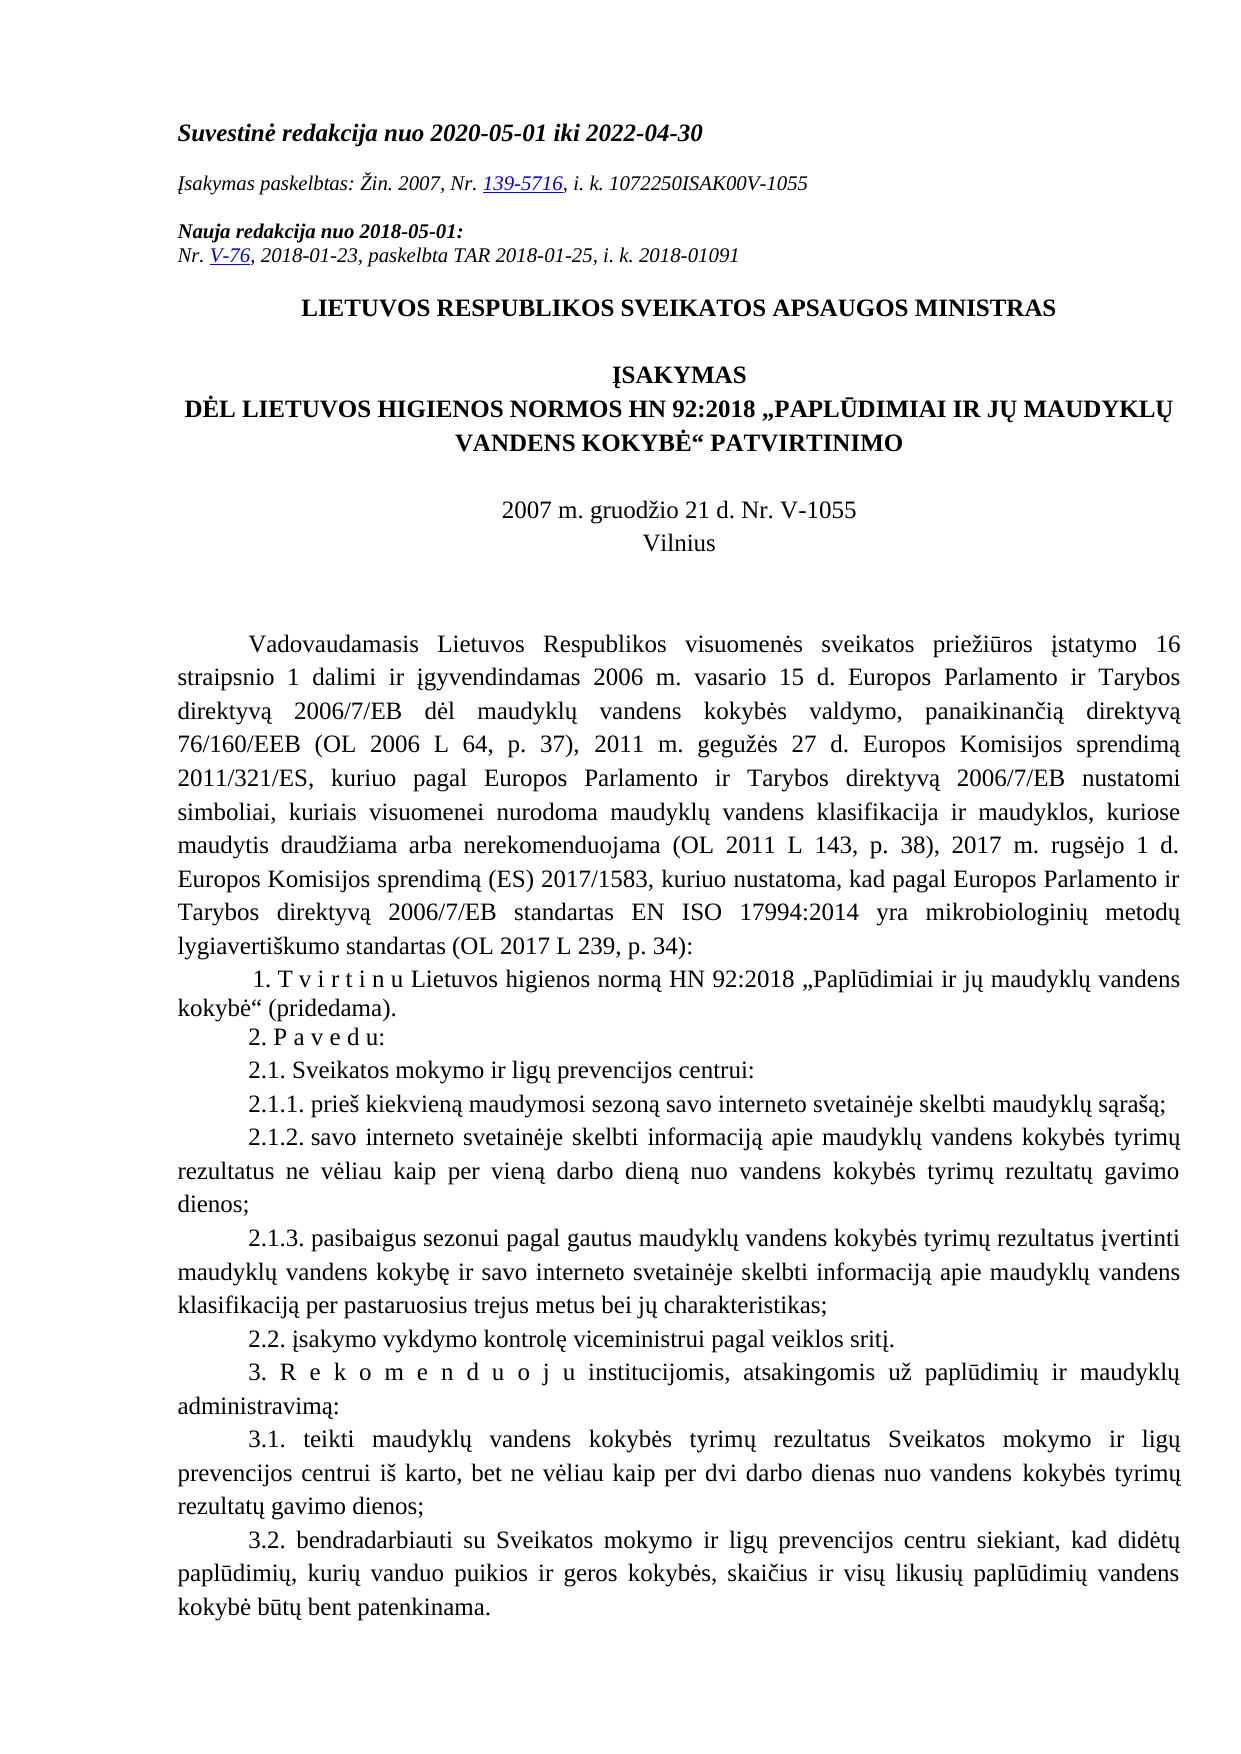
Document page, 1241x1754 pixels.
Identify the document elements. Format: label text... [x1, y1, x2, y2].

text Įsakymas paskelbtas: Žin. 2007, Nr. 139-5716, i. k. 1072250ISAK00V-1055 [177, 171, 1181, 195]
text Nr. V-76, 2018-01-23, paskelbta TAR 2018-01-25, i. k. 2018-01091 [177, 243, 1181, 267]
text 2.1.1. prieš kiekvieną maudymosi sezoną savo interneto svetainėje skelbti maudyklų sąrašą; [177, 1089, 1181, 1118]
text 2. P a v e d u: [177, 1022, 1181, 1051]
text Vadovaudamasis Lietuvos Respublikos visuomenės sveikatos priežiūros įstatymo 16 straipsnio 1 dalimi ir įgyvendindamas 2006 m. vasario 15 d. Europos Parlamento ir Tarybos direktyvą 2006/7/EB dėl maudyklų vandens kokybės valdymo, panaikinančią direktyvą 76/160/EEB (OL 2006 L 64, p. 37), 2011 m. gegužės 27 d. Europos Komisijos sprendimą 2011/321/ES, kuriuo pagal Europos Parlamento ir Tarybos direktyvą 2006/7/EB nustatomi simboliai, kuriais visuomenei nurodoma maudyklų vandens klasifikacija ir maudyklos, kuriose maudytis draudžiama arba nerekomenduojama (OL 2011 L 143, p. 38), 2017 m. rugsėjo 1 d. Europos Komisijos sprendimą (ES) 2017/1583, kuriuo nustatoma, kad pagal Europos Parlamento ir Tarybos direktyvą 2006/7/EB standartas EN ISO 17994:2014 yra mikrobiologinių metodų lygiavertiškumo standartas (OL 2017 L 239, p. 34): [177, 629, 1181, 959]
text 1. T v i r t i n u Lietuvos higienos normą HN 92:2018 „Paplūdimiai ir jų maudyklų vandens kokybė“ (pridedama). [177, 964, 1181, 1022]
text 2007 m. gruodžio 21 d. Nr. V-1055 [177, 495, 1181, 523]
text Vilnius [177, 528, 1181, 557]
text 2.2. įsakymo vykdymo kontrolę viceministrui pagal veiklos sritį. [177, 1324, 1181, 1352]
text 2.1. Sveikatos mokymo ir ligų prevencijos centrui: [177, 1055, 1181, 1084]
text Suvestinė redakcija nuo 2020-05-01 iki 2022-04-30 [177, 118, 1181, 147]
text ĮSAKYMAS [177, 361, 1181, 389]
text 3.1. teikti maudyklų vandens kokybės tyrimų rezultatus Sveikatos mokymo ir ligų prevencijos centrui iš karto, bet ne vėliau kaip per dvi darbo dienas nuo vandens kokybės tyrimų rezultatų gavimo dienos; [177, 1424, 1181, 1520]
text 3. R e k o m e n d u o j u institucijomis, atsakingomis už paplūdimių ir maudyklų administravimą: [177, 1357, 1181, 1419]
text 2.1.2. savo interneto svetainėje skelbti informaciją apie maudyklų vandens kokybės tyrimų rezultatus ne vėliau kaip per vieną darbo dieną nuo vandens kokybės tyrimų rezultatų gavimo dienos; [177, 1122, 1181, 1218]
text 3.2. bendradarbiauti su Sveikatos mokymo ir ligų prevencijos centru siekiant, kad didėtų paplūdimių, kurių vanduo puikios ir geros kokybės, skaičius ir visų likusių paplūdimių vandens kokybė būtų bent patenkinama. [177, 1525, 1181, 1621]
text LIETUVOS RESPUBLIKOS SVEIKATOS APSAUGOS MINISTRAS [177, 293, 1181, 322]
text Nauja redakcija nuo 2018-05-01: [177, 219, 1181, 243]
text 2.1.3. pasibaigus sezonui pagal gautus maudyklų vandens kokybės tyrimų rezultatus įvertinti maudyklų vandens kokybę ir savo interneto svetainėje skelbti informaciją apie maudyklų vandens klasifikaciją per pastaruosius trejus metus bei jų charakteristikas; [177, 1223, 1181, 1319]
text DĖL LIETUVOS HIGIENOS NORMOS HN 92:2018 „PAPLŪDIMIAI IR JŲ MAUDYKLŲ VANDENS KOKYBĖ“ PATVIRTINIMO [177, 394, 1181, 456]
